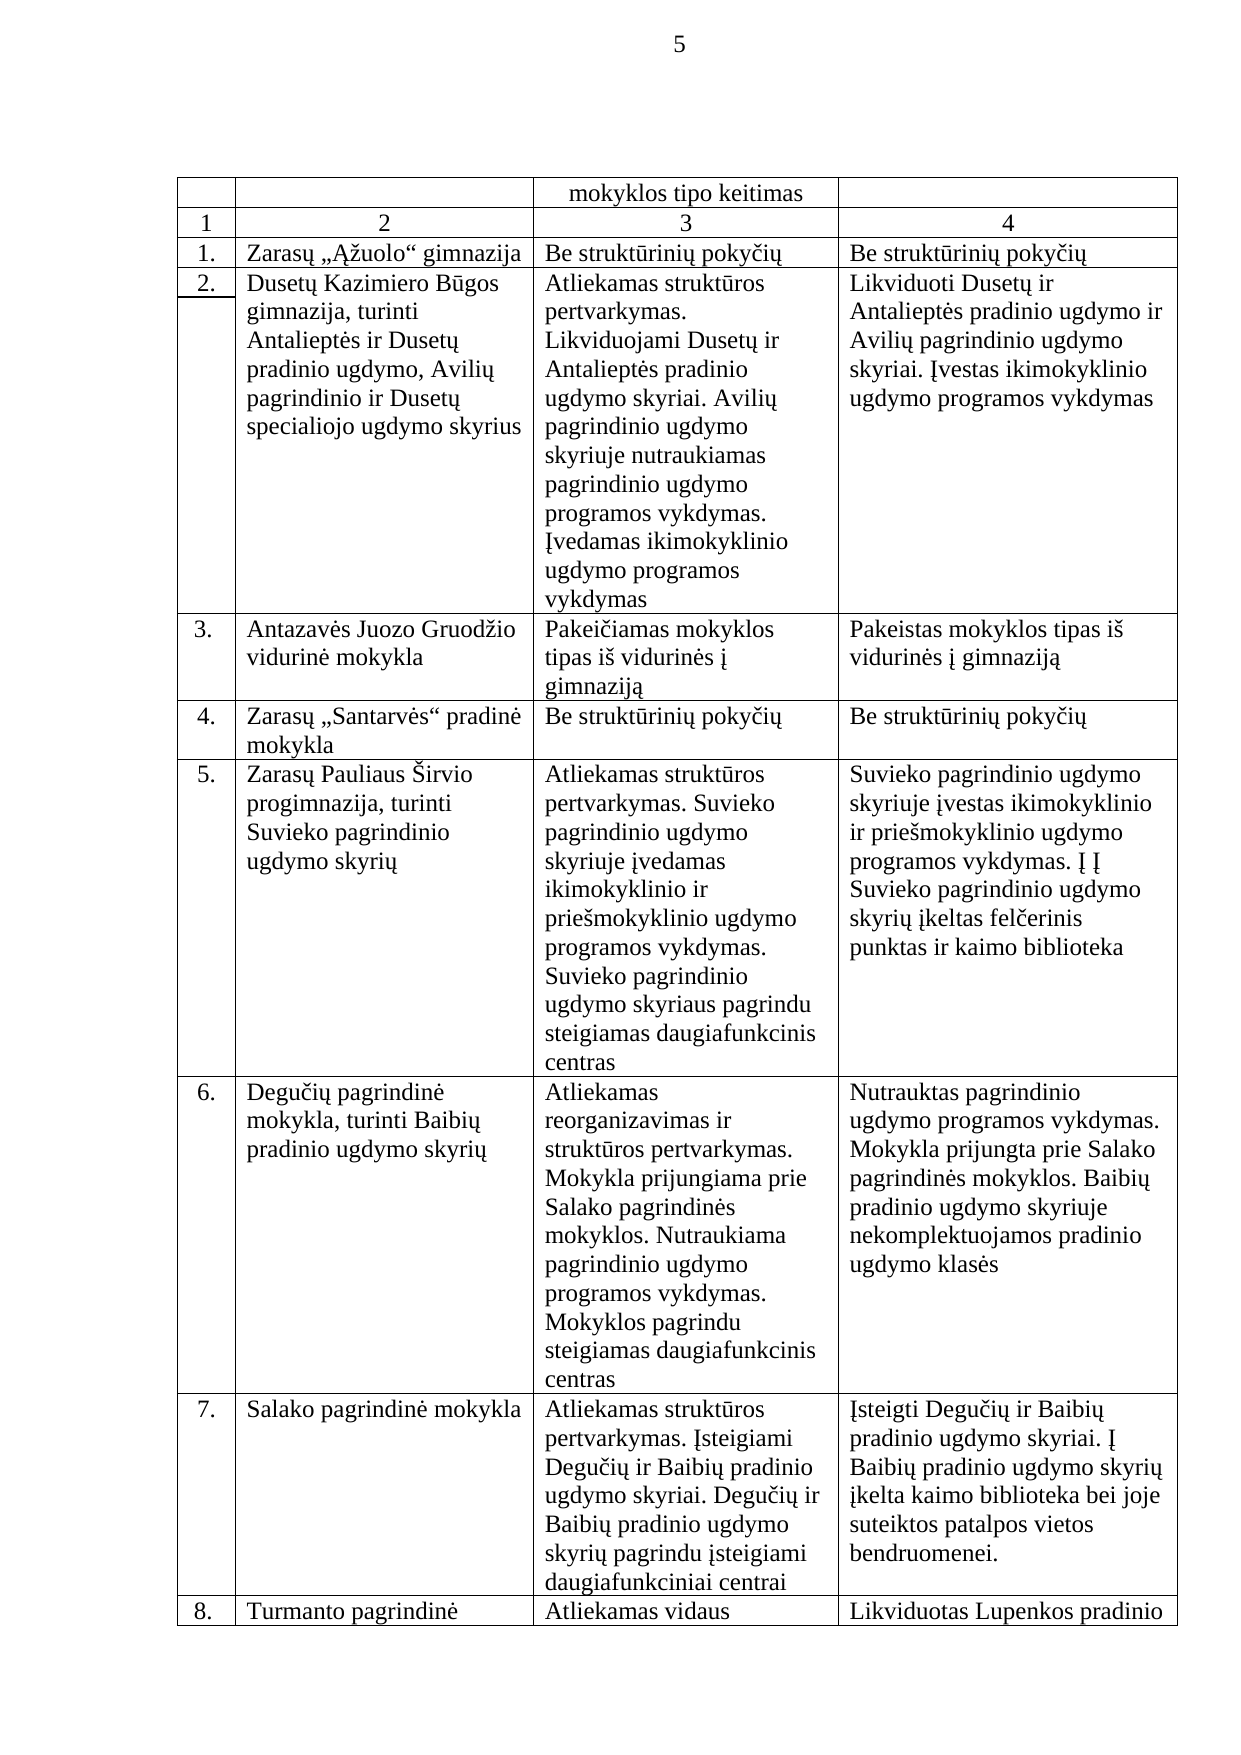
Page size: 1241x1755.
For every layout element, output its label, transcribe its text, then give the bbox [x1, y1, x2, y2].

table_cell Be struktūrinių pokyčių [534, 238, 838, 267]
table_cell Salako pagrindinė mokykla [236, 1394, 533, 1595]
table_cell Turmanto pagrindinė [236, 1596, 533, 1625]
table_cell 7. [178, 1394, 235, 1595]
table_cell Zarasų „Ąžuolo“ gimnazija [236, 238, 533, 267]
table_cell 6. [178, 1077, 235, 1393]
table_cell Atliekamas struktūros pertvarkymas. Suvieko pagrindinio ugdymo skyriuje įvedamas ikimokyklinio ir priešmokyklinio ugdymo programos vykdymas. Suvieko pagrindinio ugdymo skyriaus pagrindu steigiamas daugiafunkcinis centras [534, 760, 838, 1076]
table_cell 5. [178, 760, 235, 1076]
table_header [839, 178, 1177, 207]
table_cell 4. [178, 701, 235, 758]
table_cell 1. [178, 238, 235, 267]
table_cell Dusetų Kazimiero Būgos gimnazija, turinti Antalieptės ir Dusetų pradinio ugdymo, Avilių pagrindinio ir Dusetų specialiojo ugdymo skyrius [236, 268, 533, 613]
table_cell Atliekamas vidaus [534, 1596, 838, 1625]
table_cell 3 [534, 208, 838, 237]
table_cell Be struktūrinių pokyčių [839, 701, 1177, 758]
table_cell Be struktūrinių pokyčių [534, 701, 838, 758]
table_cell Zarasų „Santarvės“ pradinė mokykla [236, 701, 533, 758]
table_cell Įsteigti Degučių ir Baibių pradinio ugdymo skyriai. Į Baibių pradinio ugdymo skyrių įkelta kaimo biblioteka bei joje suteiktos patalpos vietos bendruomenei. [839, 1394, 1177, 1595]
table_cell Atliekamas struktūros pertvarkymas. Likviduojami Dusetų ir Antalieptės pradinio ugdymo skyriai. Avilių pagrindinio ugdymo skyriuje nutraukiamas pagrindinio ugdymo programos vykdymas. Įvedamas ikimokyklinio ugdymo programos vykdymas [534, 268, 838, 613]
table_cell 4 [839, 208, 1177, 237]
table_cell Likviduotas Lupenkos pradinio [839, 1596, 1177, 1625]
table_cell Atliekamas reorganizavimas ir struktūros pertvarkymas. Mokykla prijungiama prie Salako pagrindinės mokyklos. Nutraukiama pagrindinio ugdymo programos vykdymas. Mokyklos pagrindu steigiamas daugiafunkcinis centras [534, 1077, 838, 1393]
table_cell Degučių pagrindinė mokykla, turinti Baibių pradinio ugdymo skyrių [236, 1077, 533, 1393]
table_header mokyklos tipo keitimas [534, 178, 838, 207]
table_header [236, 178, 533, 207]
table_cell Likviduoti Dusetų ir Antalieptės pradinio ugdymo ir Avilių pagrindinio ugdymo skyriai. Įvestas ikimokyklinio ugdymo programos vykdymas [839, 268, 1177, 613]
table_cell Pakeičiamas mokyklos tipas iš vidurinės į gimnaziją [534, 614, 838, 700]
table_cell Atliekamas struktūros pertvarkymas. Įsteigiami Degučių ir Baibių pradinio ugdymo skyriai. Degučių ir Baibių pradinio ugdymo skyrių pagrindu įsteigiami daugiafunkciniai centrai [534, 1394, 838, 1595]
table_cell Be struktūrinių pokyčių [839, 238, 1177, 267]
table_cell Suvieko pagrindinio ugdymo skyriuje įvestas ikimokyklinio ir priešmokyklinio ugdymo programos vykdymas. Į Į Suvieko pagrindinio ugdymo skyrių įkeltas felčerinis punktas ir kaimo biblioteka [839, 760, 1177, 1076]
table_cell [178, 298, 235, 613]
table_cell 8. [178, 1596, 235, 1625]
table_cell Antazavės Juozo Gruodžio vidurinė mokykla [236, 614, 533, 700]
table_cell 1 [178, 208, 235, 237]
table_cell 3. [178, 614, 235, 700]
table_header [178, 178, 235, 207]
table_cell Pakeistas mokyklos tipas iš vidurinės į gimnaziją [839, 614, 1177, 700]
table_cell 2 [236, 208, 533, 237]
table_cell Nutrauktas pagrindinio ugdymo programos vykdymas. Mokykla prijungta prie Salako pagrindinės mokyklos. Baibių pradinio ugdymo skyriuje nekomplektuojamos pradinio ugdymo klasės [839, 1077, 1177, 1393]
table_cell 2. [178, 268, 235, 296]
table_cell Zarasų Pauliaus Širvio progimnazija, turinti Suvieko pagrindinio ugdymo skyrių [236, 760, 533, 1076]
